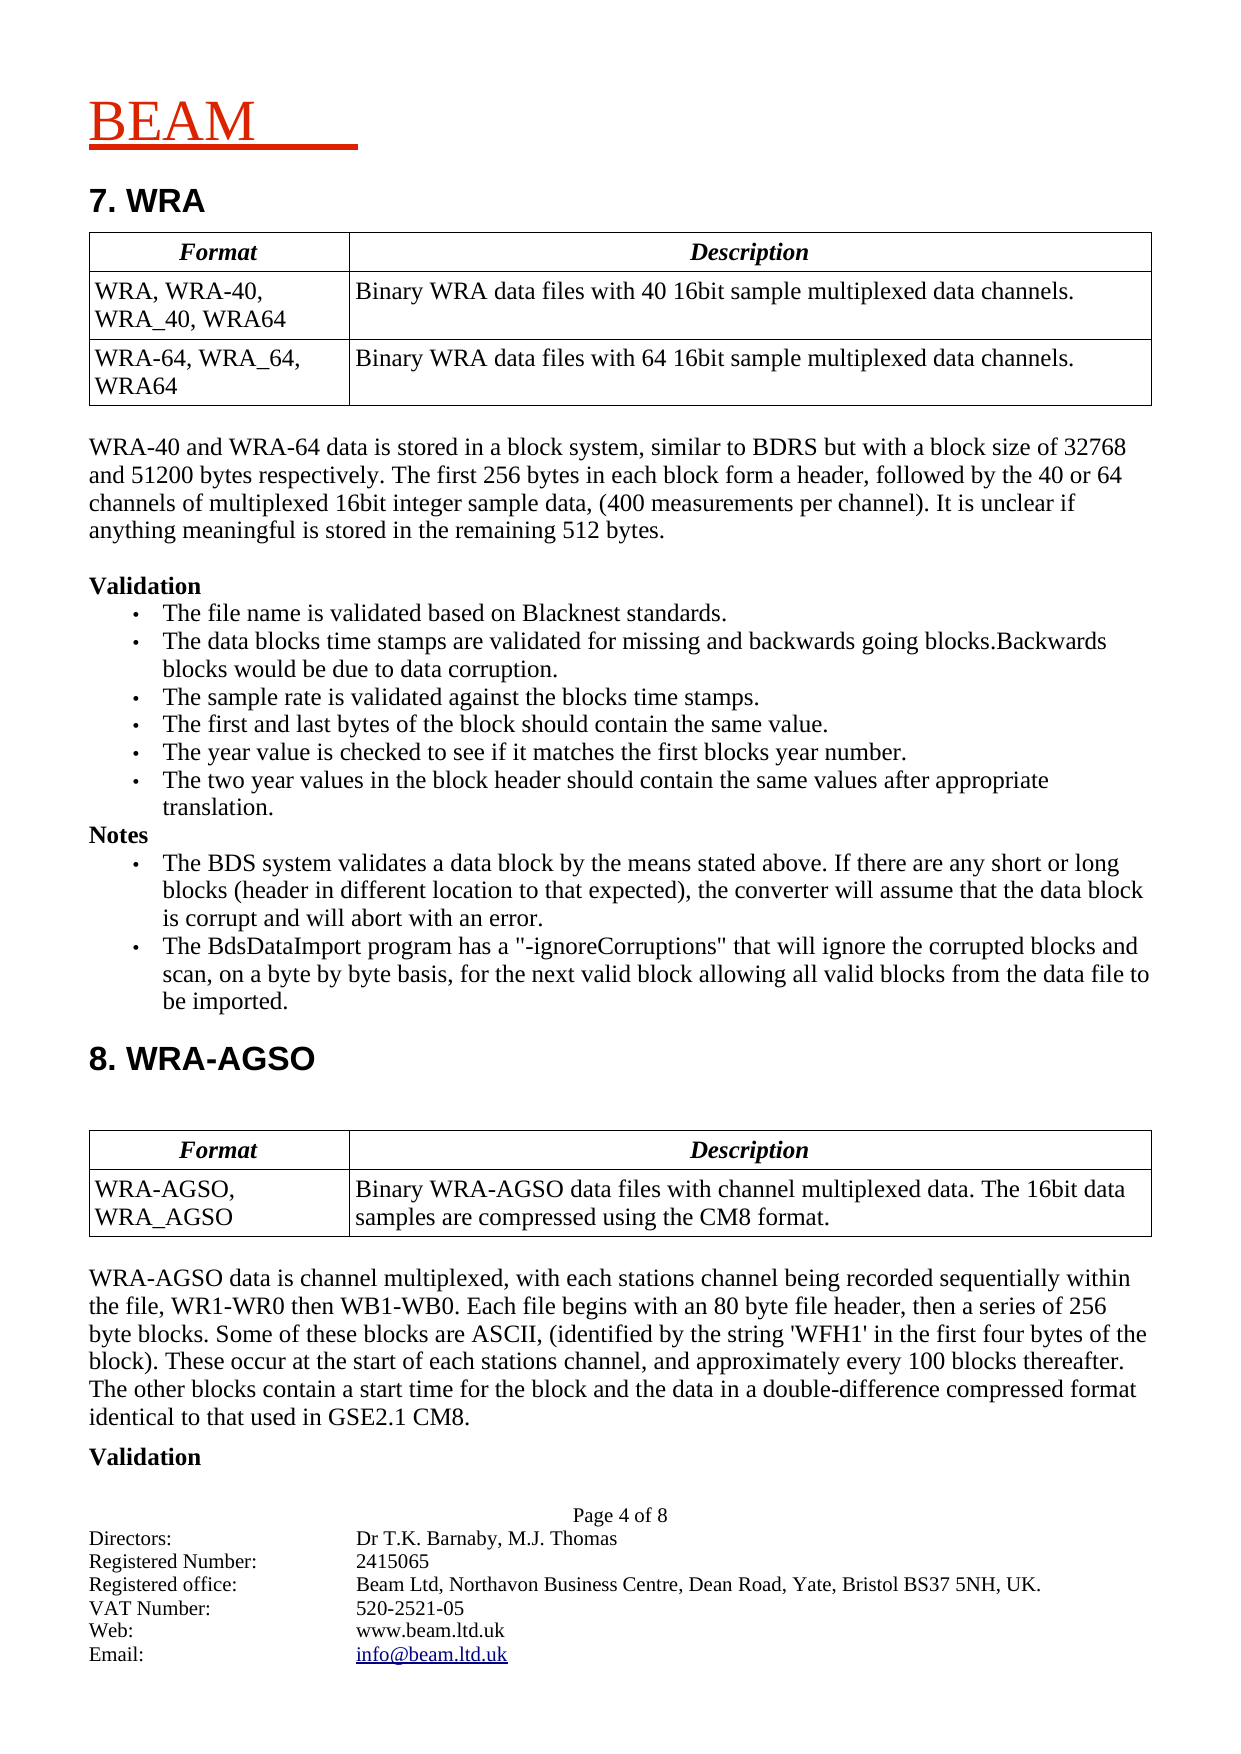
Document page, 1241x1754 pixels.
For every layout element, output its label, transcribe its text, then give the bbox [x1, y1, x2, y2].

text Validation [88, 1443, 1152, 1471]
list The sample rate is validated against the blocks time stamps. [133, 683, 1152, 710]
table_header Description [350, 233, 1151, 271]
list The file name is validated based on Blacknest standards. [133, 599, 1152, 627]
text WRA-AGSO data is channel multiplexed, with each stations channel being recorded sequentially within the file, WR1-WR0 then WB1-WB0. Each file begins with an 80 byte file header, then a series of 256 byte blocks. Some of these blocks are ASCII, (identified by the string 'WFH1' in the first four bytes of the block). These occur at the start of each stations channel, and approximately every 100 blocks thereafter. The other blocks contain a start time for the block and the data in a double-difference compressed format identical to that used in GSE2.1 CM8. [88, 1264, 1152, 1431]
table_header Format [90, 1131, 349, 1169]
text WRA-40 and WRA-64 data is stored in a block system, similar to BDRS but with a block size of 32768 and 51200 bytes respectively. The first 256 bytes in each block form a header, followed by the 40 or 64 channels of multiplexed 16bit integer sample data, (400 measurements per channel). It is unclear if anything meaningful is stored in the remaining 512 bytes. [88, 433, 1152, 544]
table_header Format [90, 233, 349, 271]
list The two year values in the block header should contain the same values after appropriate translation. [133, 766, 1152, 821]
list The first and last bytes of the block should contain the same value. [133, 710, 1152, 738]
table_cell WRA-64, WRA_64, WRA64 [90, 340, 349, 405]
table_cell Binary WRA data files with 40 16bit sample multiplexed data channels. [350, 272, 1151, 339]
table_cell WRA, WRA-40, WRA_40, WRA64 [90, 272, 349, 339]
table_cell WRA-AGSO, WRA_AGSO [90, 1170, 349, 1236]
list The BdsDataImport program has a "-ignoreCorruptions" that will ignore the corrupted blocks and scan, on a byte by byte basis, for the next valid block allowing all valid blocks from the data file to be imported. [133, 932, 1152, 1015]
table_cell Binary WRA-AGSO data files with channel multiplexed data. The 16bit data samples are compressed using the CM8 format. [350, 1170, 1151, 1236]
list The data blocks time stamps are validated for missing and backwards going blocks.Backwards blocks would be due to data corruption. [133, 627, 1152, 683]
text Notes [88, 821, 1152, 849]
subtitle WRA-AGSO [88, 1040, 1152, 1077]
subtitle WRA [88, 182, 1152, 220]
table_cell Binary WRA data files with 64 16bit sample multiplexed data channels. [350, 340, 1151, 405]
list The BDS system validates a data block by the means stated above. If there are any short or long blocks (header in different location to that expected), the converter will assume that the data block is corrupt and will abort with an error. [133, 849, 1152, 932]
table_header Description [350, 1131, 1151, 1169]
list The year value is checked to see if it matches the first blocks year number. [133, 738, 1152, 766]
text Validation [88, 572, 1152, 599]
